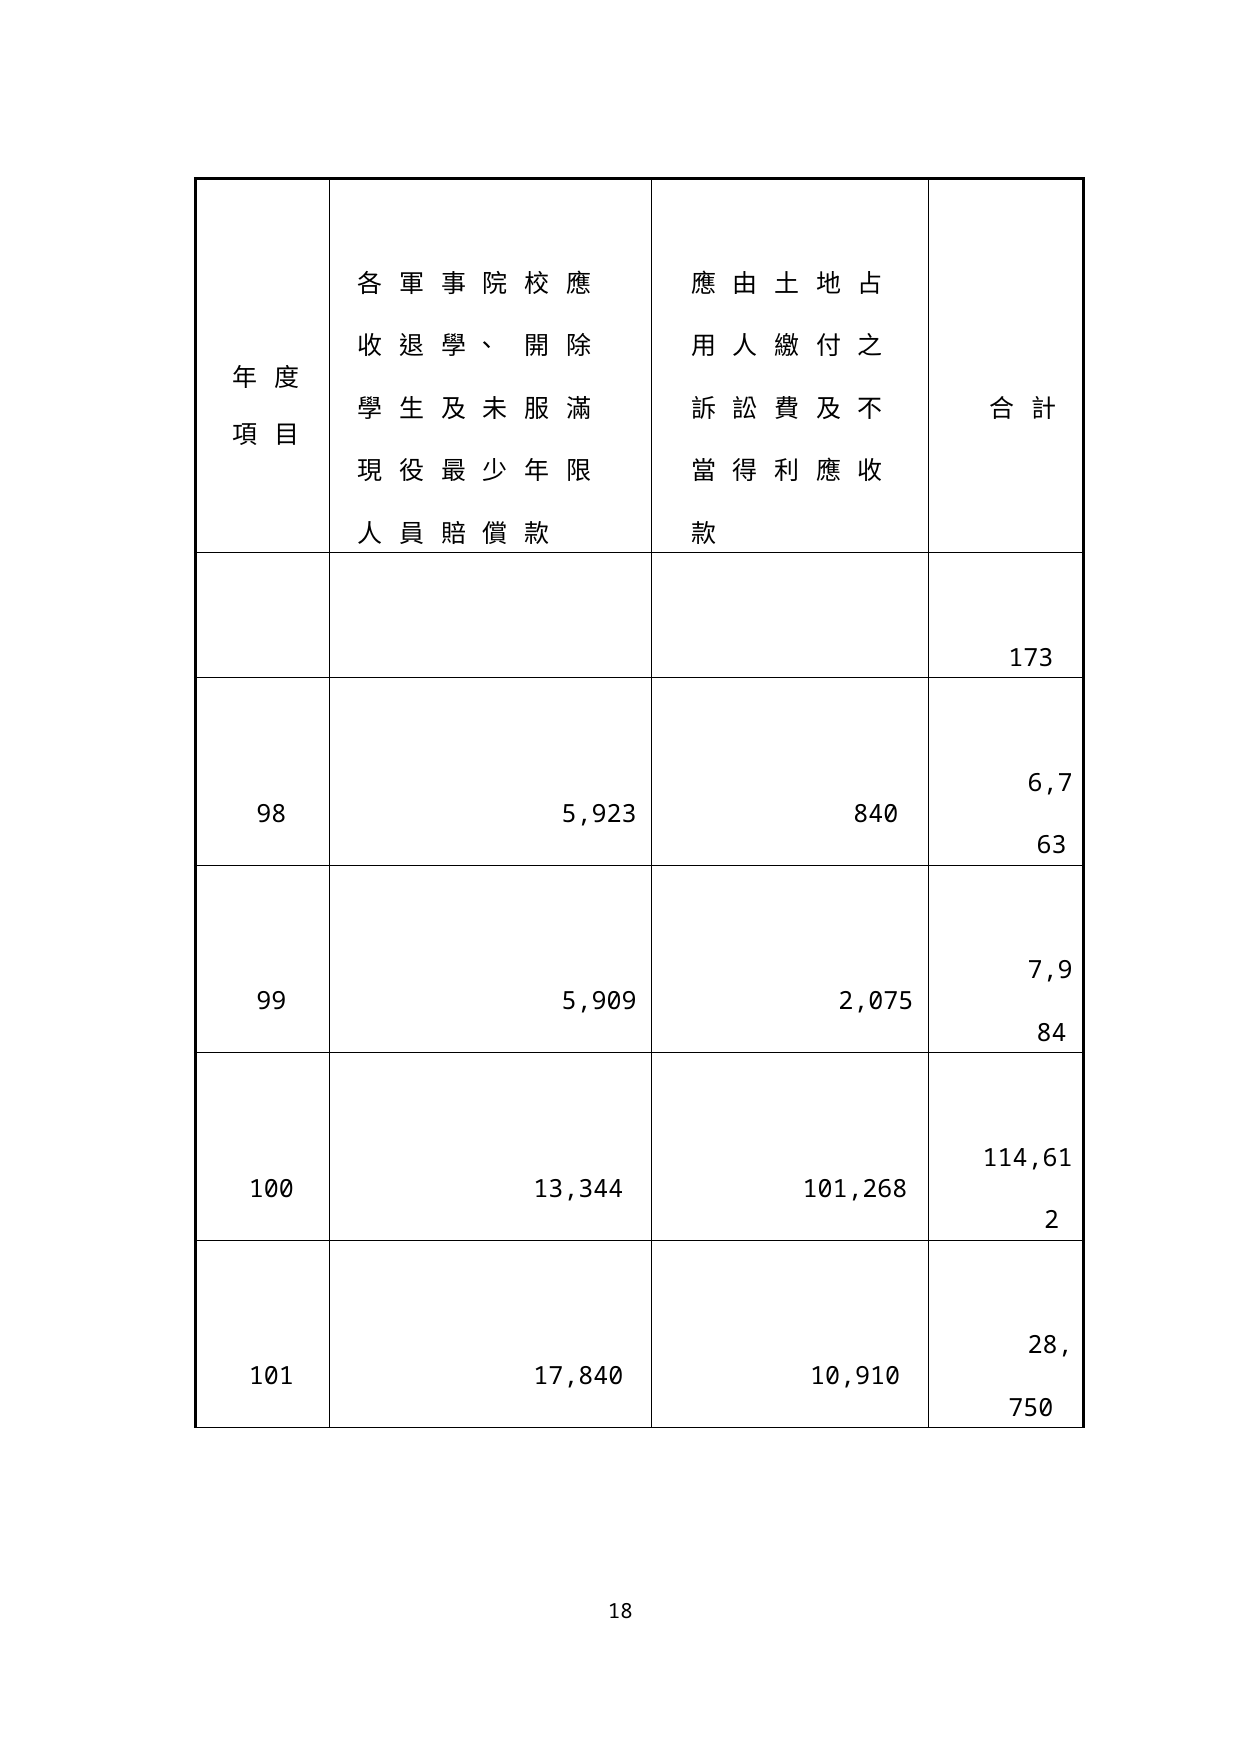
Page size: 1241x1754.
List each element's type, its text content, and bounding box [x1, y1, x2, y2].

table_header 應由土地占用人繳付之訴訟費及不當得利應收款 [652, 180, 928, 552]
table_cell 28,750 [929, 1241, 1082, 1427]
table_cell 101 [197, 1241, 329, 1427]
table_cell 5,909 [330, 866, 651, 1052]
table_cell [197, 553, 329, 677]
table_header 合計 [929, 180, 1082, 552]
table_cell 13,344 [330, 1053, 651, 1240]
table_cell 5,923 [330, 678, 651, 865]
table_cell 840 [652, 678, 928, 865]
table_cell 7,984 [929, 866, 1082, 1052]
table_cell 2,075 [652, 866, 928, 1052]
table_cell 114,612 [929, 1053, 1082, 1240]
table_header 各軍事院校應收退學、開除學生及未服滿現役最少年限人員賠償款 [330, 180, 651, 552]
table_cell 100 [197, 1053, 329, 1240]
table_cell 17,840 [330, 1241, 651, 1427]
table_cell 173 [929, 553, 1082, 677]
table_cell 6,763 [929, 678, 1082, 865]
table_cell [652, 553, 928, 677]
table_header 年度 項目 [197, 180, 329, 552]
table_cell 99 [197, 866, 329, 1052]
table_cell 10,910 [652, 1241, 928, 1427]
table_cell 101,268 [652, 1053, 928, 1240]
table_cell [330, 553, 651, 677]
table_cell 98 [197, 678, 329, 865]
